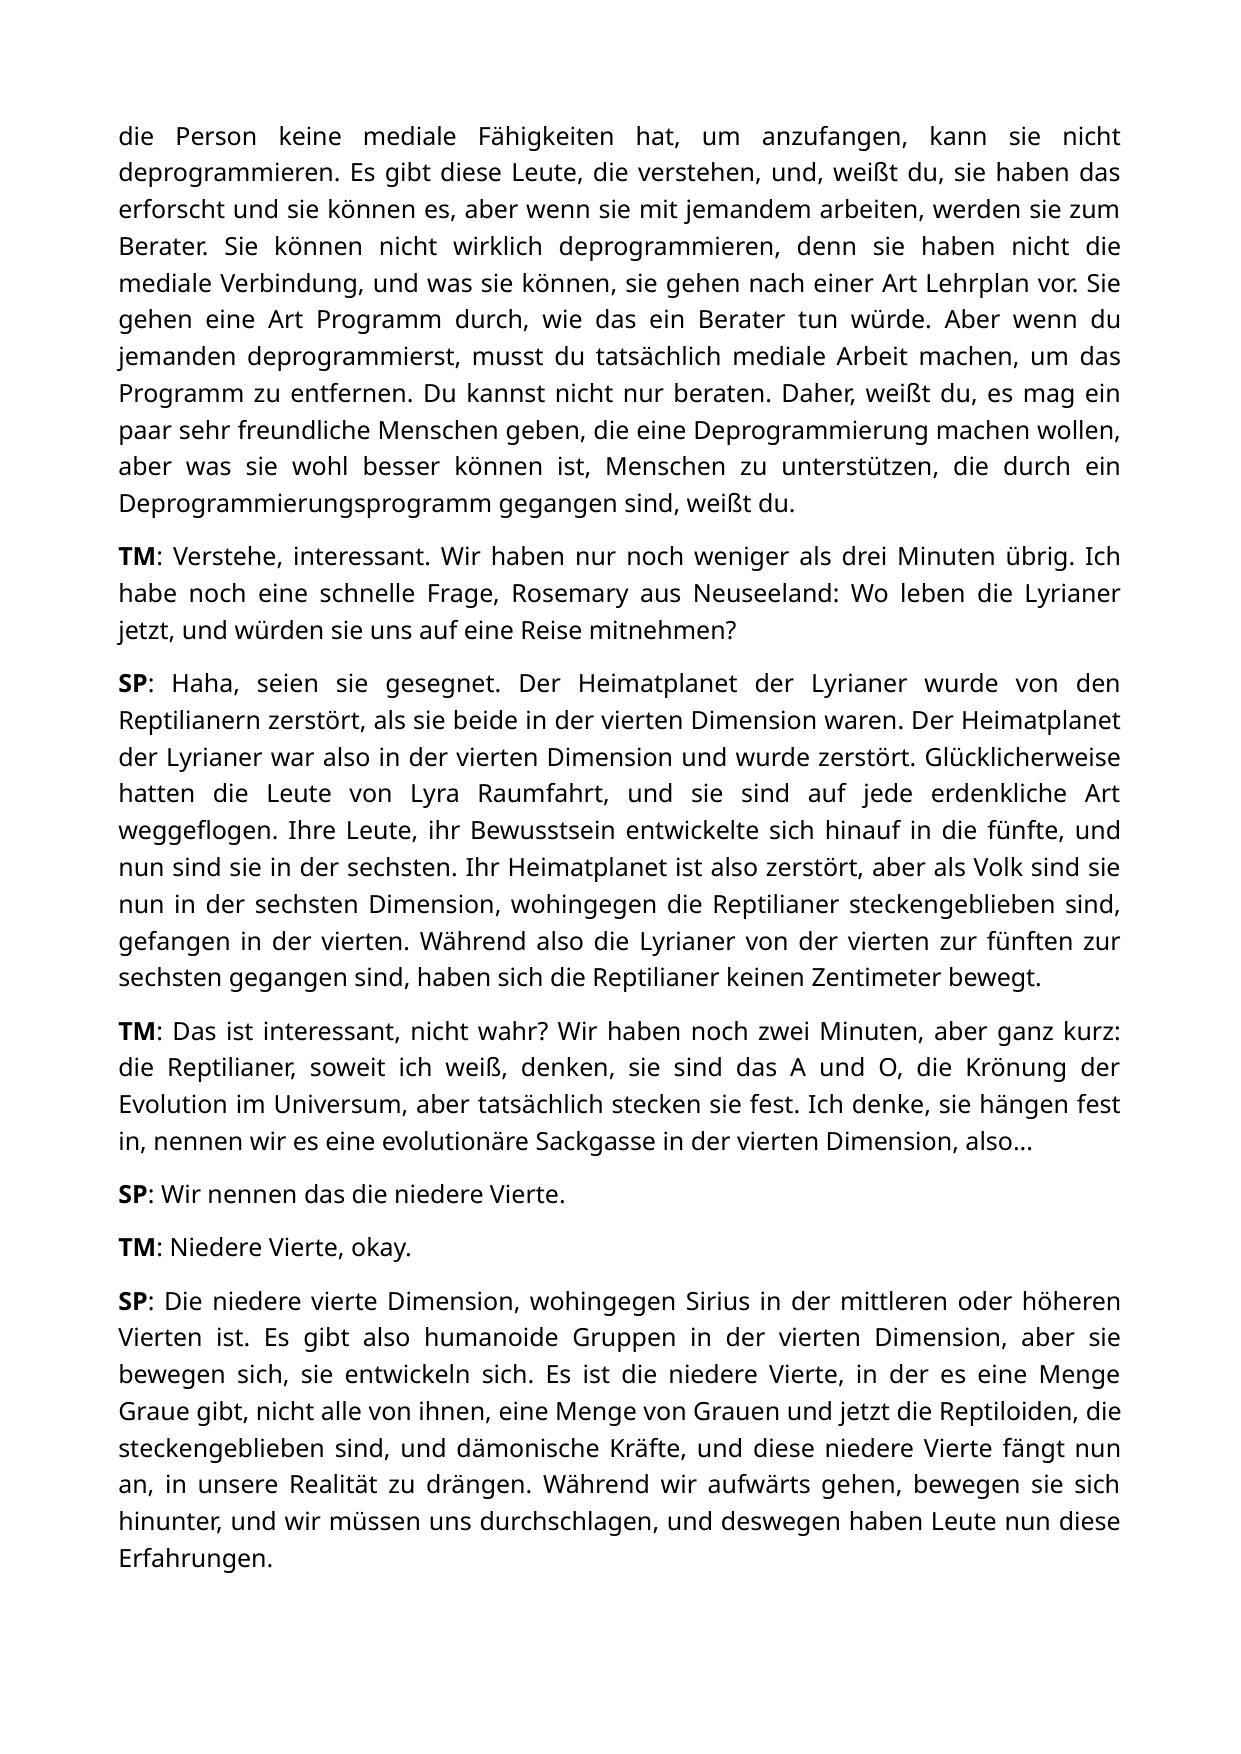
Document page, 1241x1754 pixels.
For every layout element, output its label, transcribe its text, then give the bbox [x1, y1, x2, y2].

text TM: Das ist interessant, nicht wahr? Wir haben noch zwei Minuten, aber ganz kurz: die Reptilianer, soweit ich weiß, denken, sie sind das A und O, die Krönung der Evolution im Universum, aber tatsächlich stecken sie fest. Ich denke, sie hängen fest in, nennen wir es eine evolutionäre Sackgasse in der vierten Dimension, also... [118, 1013, 1122, 1158]
text SP: Haha, seien sie gesegnet. Der Heimatplanet der Lyrianer wurde von den Reptilianern zerstört, als sie beide in der vierten Dimension waren. Der Heimatplanet der Lyrianer war also in der vierten Dimension und wurde zerstört. Glücklicherweise hatten die Leute von Lyra Raumfahrt, und sie sind auf jede erdenkliche Art weggeflogen. Ihre Leute, ihr Bewusstsein entwickelte sich hinauf in die fünfte, und nun sind sie in der sechsten. Ihr Heimatplanet ist also zerstört, aber als Volk sind sie nun in der sechsten Dimension, wohingegen die Reptilianer steckengeblieben sind, gefangen in der vierten. Während also die Lyrianer von der vierten zur fünften zur sechsten gegangen sind, haben sich die Reptilianer keinen Zentimeter bewegt. [118, 666, 1122, 994]
text SP: Wir nennen das die niedere Vierte. [118, 1177, 1122, 1211]
text SP: Die niedere vierte Dimension, wohingegen Sirius in der mittleren oder höheren Vierten ist. Es gibt also humanoide Gruppen in der vierten Dimension, aber sie bewegen sich, sie entwickeln sich. Es ist die niedere Vierte, in der es eine Menge Graue gibt, nicht alle von ihnen, eine Menge von Grauen und jetzt die Reptiloiden, die steckengeblieben sind, und dämonische Kräfte, und diese niedere Vierte fängt nun an, in unsere Realität zu drängen. Während wir aufwärts gehen, bewegen sie sich hinunter, und wir müssen uns durchschlagen, und deswegen haben Leute nun diese Erfahrungen. [118, 1283, 1122, 1575]
text die Person keine mediale Fähigkeiten hat, um anzufangen, kann sie nicht deprogrammieren. Es gibt diese Leute, die verstehen, und, weißt du, sie haben das erforscht und sie können es, aber wenn sie mit jemandem arbeiten, werden sie zum Berater. Sie können nicht wirklich deprogrammieren, denn sie haben nicht die mediale Verbindung, und was sie können, sie gehen nach einer Art Lehrplan vor. Sie gehen eine Art Programm durch, wie das ein Berater tun würde. Aber wenn du jemanden deprogrammierst, musst du tatsächlich mediale Arbeit machen, um das Programm zu entfernen. Du kannst nicht nur beraten. Daher, weißt du, es mag ein paar sehr freundliche Menschen geben, die eine Deprogrammierung machen wollen, aber was sie wohl besser können ist, Menschen zu unterstützen, die durch ein Deprogrammierungsprogramm gegangen sind, weißt du. [118, 118, 1122, 520]
text TM: Verstehe, interessant. Wir haben nur noch weniger als drei Minuten übrig. Ich habe noch eine schnelle Frage, Rosemary aus Neuseeland: Wo leben die Lyrianer jetzt, und würden sie uns auf eine Reise mitnehmen? [118, 539, 1122, 647]
text TM: Niedere Vierte, okay. [118, 1230, 1122, 1264]
